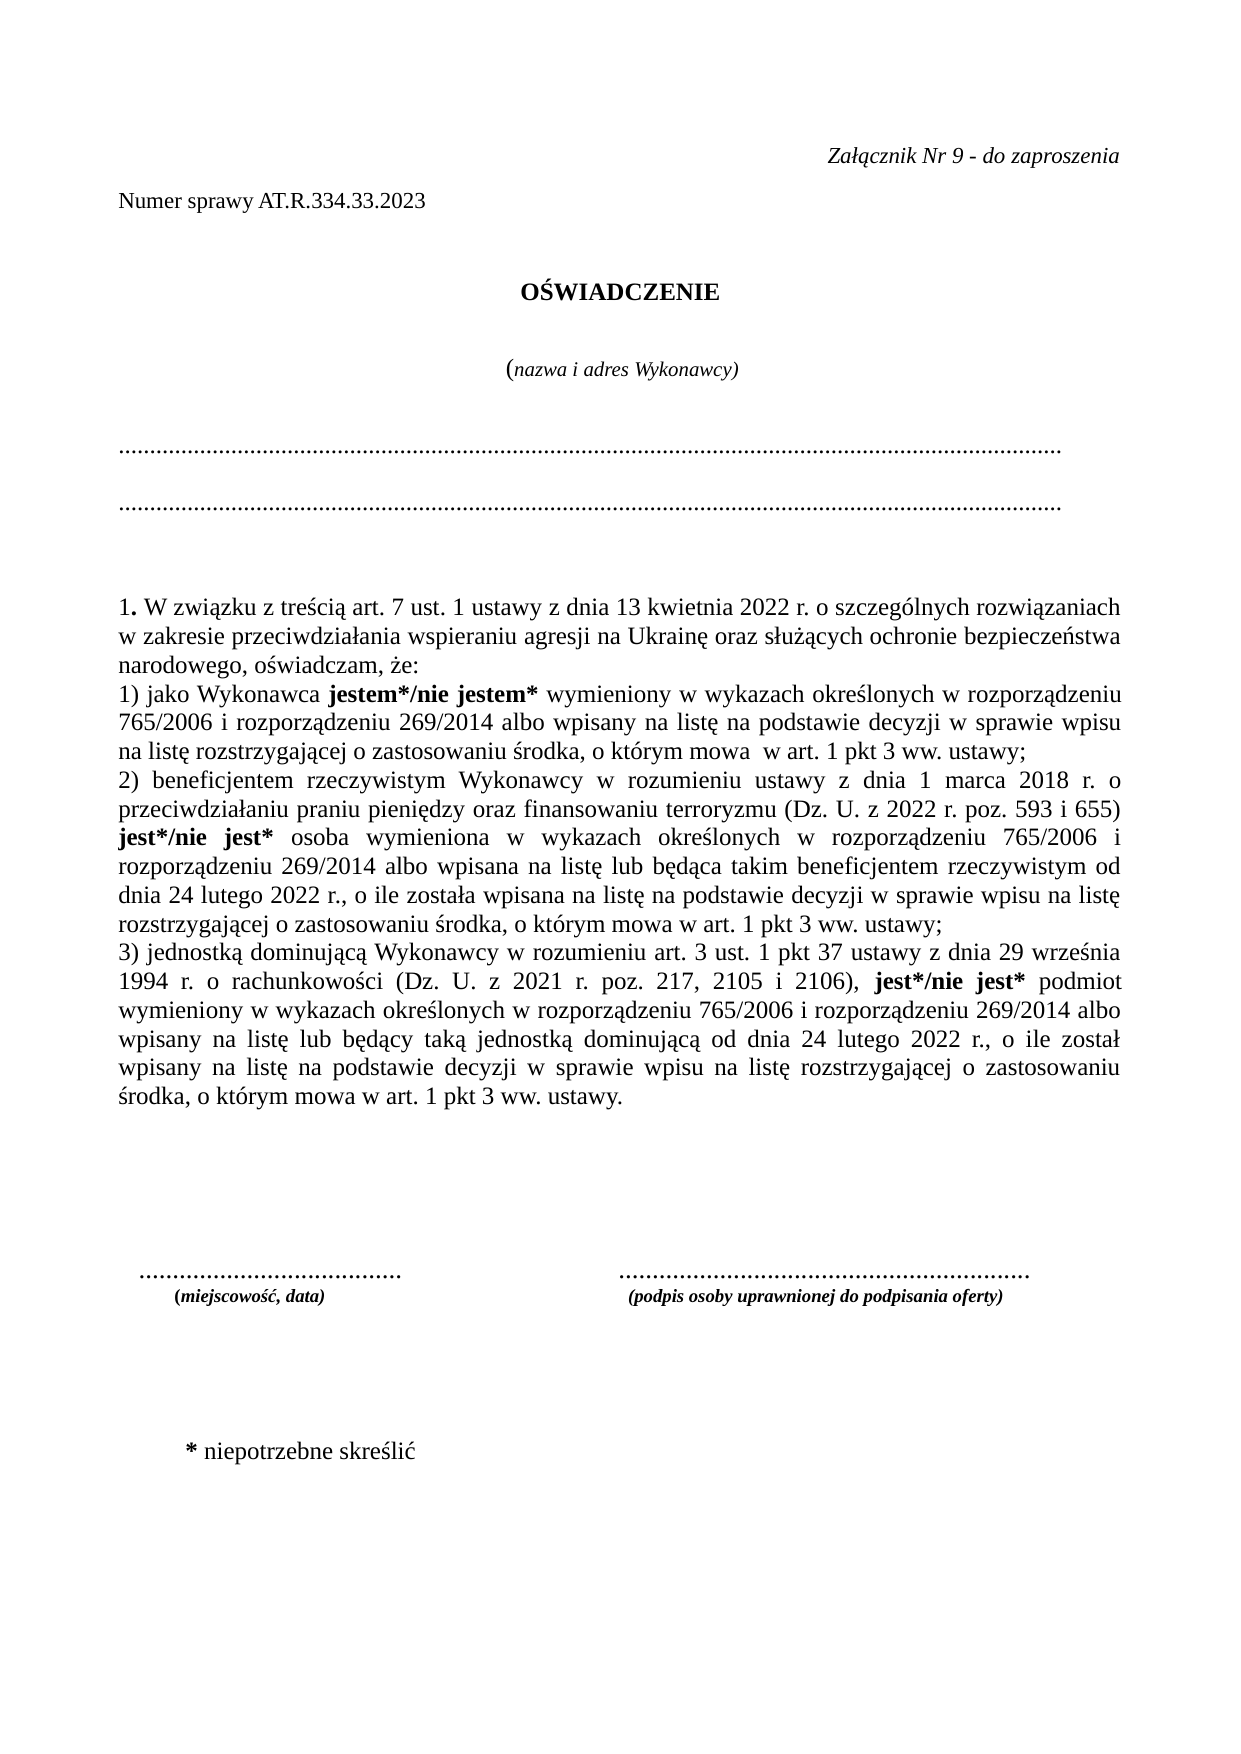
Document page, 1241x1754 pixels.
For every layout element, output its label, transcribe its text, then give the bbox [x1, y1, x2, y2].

text ....................................... ............................................................. [118, 1254, 1122, 1285]
text 1) jako Wykonawca jestem*/nie jestem* wymieniony w wykazach określonych w rozporządzeniu 765/2006 i rozporządzeniu 269/2014 albo wpisany na listę na podstawie decyzji w sprawie wpisu na listę rozstrzygającej o zastosowaniu środka, o którym mowa w art. 1 pkt 3 ww. ustawy; [118, 679, 1122, 765]
text 2) beneficjentem rzeczywistym Wykonawcy w rozumieniu ustawy z dnia 1 marca 2018 r. o przeciwdziałaniu praniu pieniędzy oraz finansowaniu terroryzmu (Dz. U. z 2022 r. poz. 593 i 655) jest*/nie jest* osoba wymieniona w wykazach określonych w rozporządzeniu 765/2006 i rozporządzeniu 269/2014 albo wpisana na listę lub będąca takim beneficjentem rzeczywistym od dnia 24 lutego 2022 r., o ile została wpisana na listę na podstawie decyzji w sprawie wpisu na listę rozstrzygającej o zastosowaniu środka, o którym mowa w art. 1 pkt 3 ww. ustawy; [118, 765, 1122, 937]
text (nazwa i adres Wykonawcy) [118, 353, 1122, 382]
text Numer sprawy AT.R.334.33.2023 [118, 187, 1122, 213]
list * niepotrzebne skreślić [185, 1436, 1122, 1464]
text 3) jednostką dominującą Wykonawcy w rozumieniu art. 3 ust. 1 pkt 37 ustawy z dnia 29 września 1994 r. o rachunkowości (Dz. U. z 2021 r. poz. 217, 2105 i 2106), jest*/nie jest* podmiot wymieniony w wykazach określonych w rozporządzeniu 765/2006 i rozporządzeniu 269/2014 albo wpisany na listę lub będący taką jednostką dominującą od dnia 24 lutego 2022 r., o ile został wpisany na listę na podstawie decyzji w sprawie wpisu na listę rozstrzygającej o zastosowaniu środka, o którym mowa w art. 1 pkt 3 ww. ustawy. [118, 937, 1122, 1110]
text ....................................................................................................................................................... [118, 487, 1122, 516]
text (miejscowość, data) (podpis osoby uprawnionej do podpisania oferty) [118, 1285, 1122, 1306]
text Załącznik Nr 9 - do zaproszenia [118, 142, 1122, 168]
text ....................................................................................................................................................... [118, 430, 1122, 458]
text OŚWIADCZENIE [118, 277, 1122, 305]
text 1. W związku z treścią art. 7 ust. 1 ustawy z dnia 13 kwietnia 2022 r. o szczególnych rozwiązaniach w zakresie przeciwdziałania wspieraniu agresji na Ukrainę oraz służących ochronie bezpieczeństwa narodowego, oświadczam, że: [118, 592, 1122, 679]
